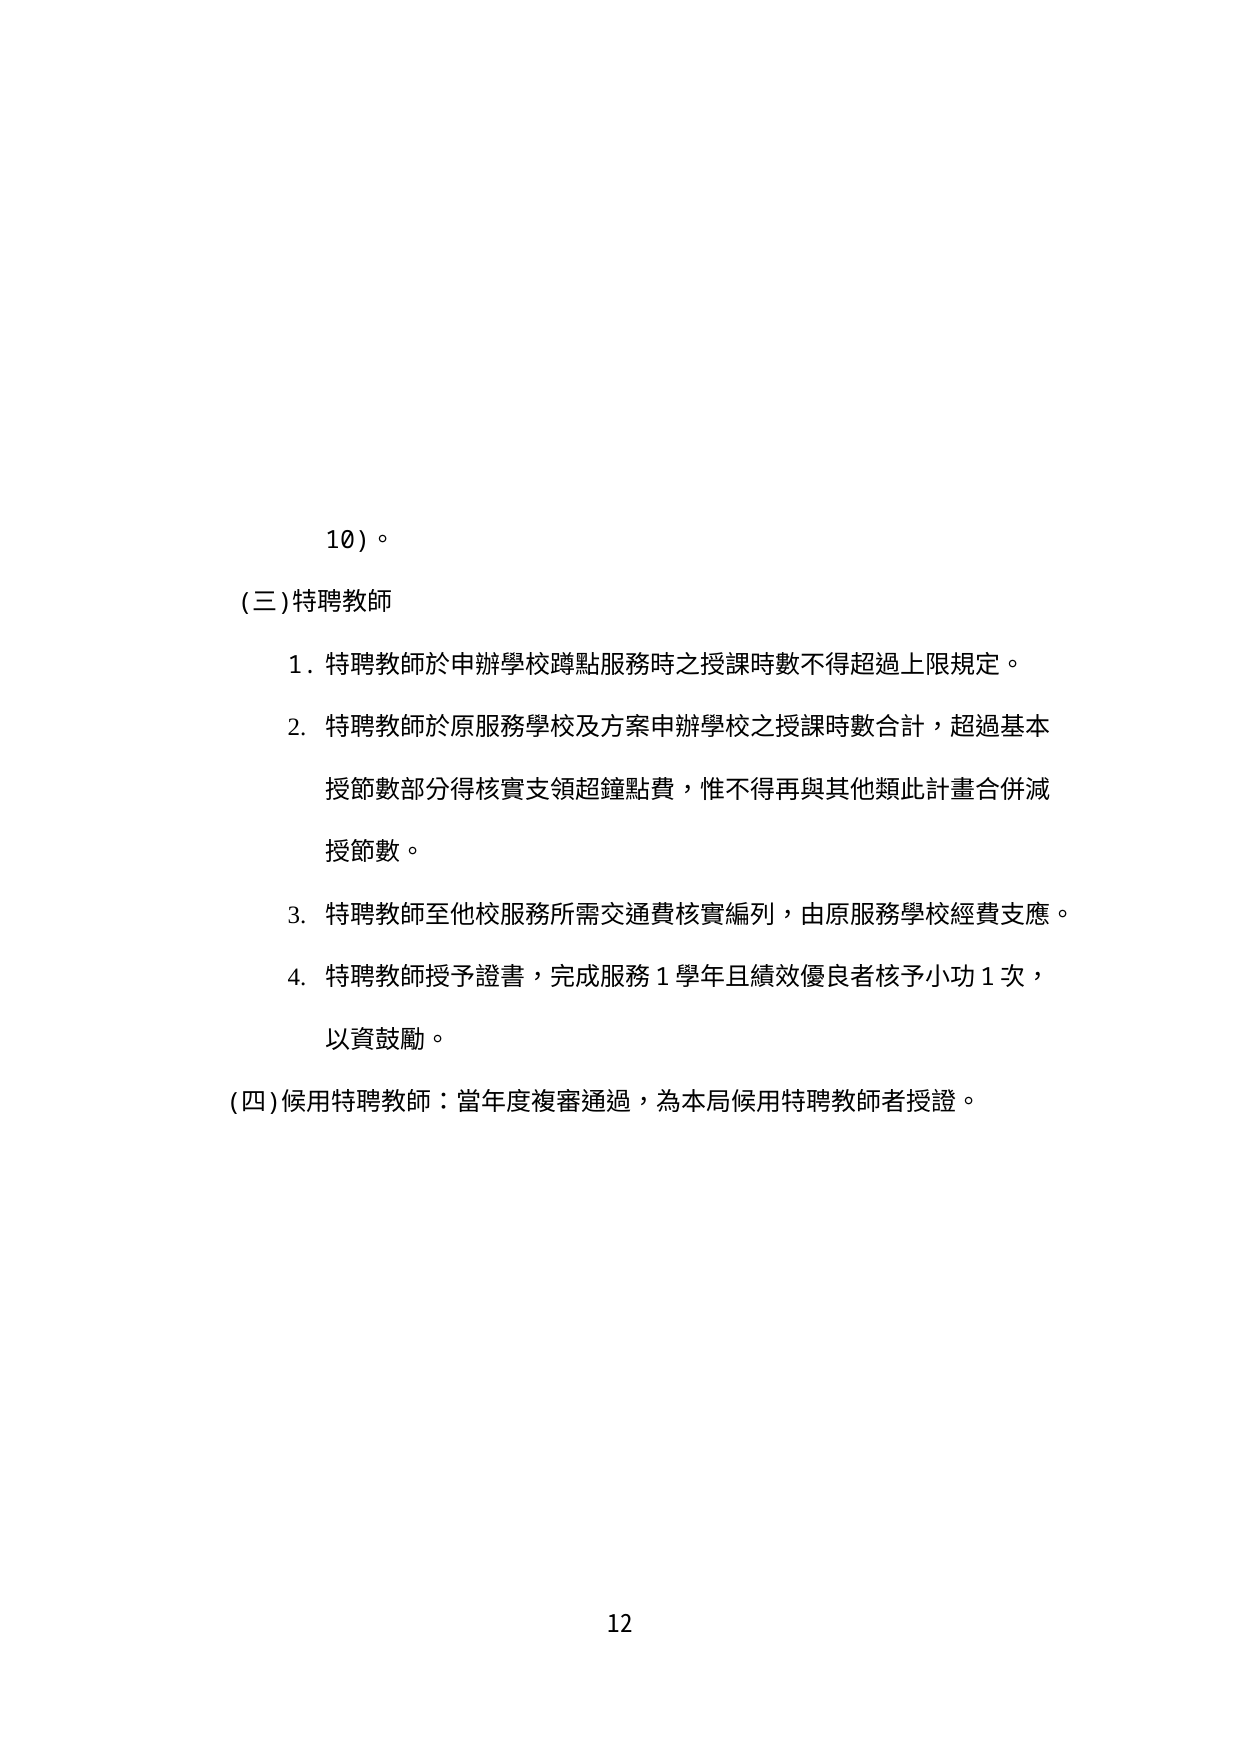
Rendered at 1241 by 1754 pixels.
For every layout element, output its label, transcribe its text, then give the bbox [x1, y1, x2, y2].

list 特聘教師於申辦學校蹲點服務時之授課時數不得超過上限規定。 [287, 621, 1053, 683]
text (三)特聘教師 [237, 558, 1053, 621]
list 10)。 [287, 496, 1053, 558]
text (四)候用特聘教師：當年度複審通過，為本局候用特聘教師者授證。 [226, 1058, 1053, 1121]
list 特聘教師至他校服務所需交通費核實編列，由原服務學校經費支應。 [287, 871, 1053, 933]
list 特聘教師於原服務學校及方案申辦學校之授課時數合計，超過基本授節數部分得核實支領超鐘點費，惟不得再與其他類此計畫合併減授節數。 [287, 683, 1053, 871]
list 特聘教師授予證書，完成服務1學年且績效優良者核予小功1次，以資鼓勵。 [287, 933, 1053, 1058]
